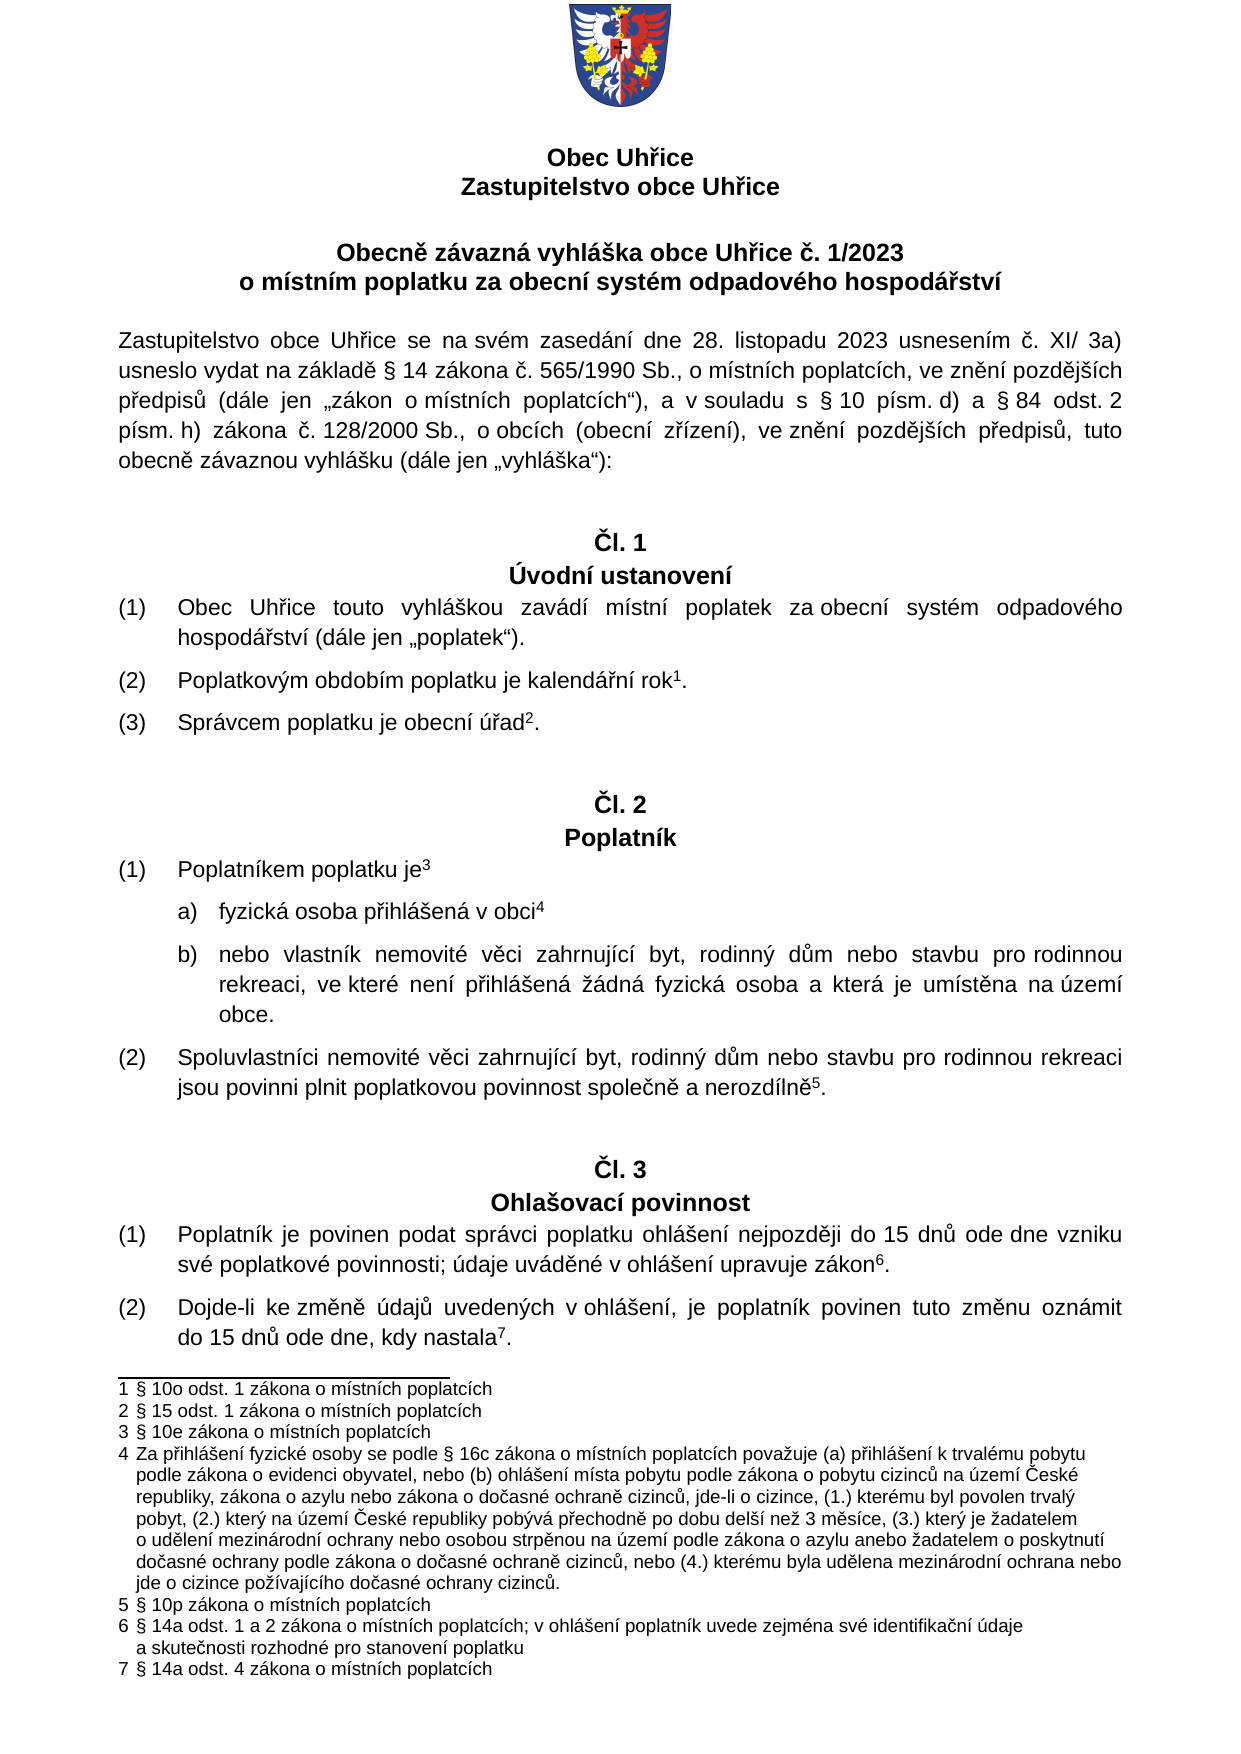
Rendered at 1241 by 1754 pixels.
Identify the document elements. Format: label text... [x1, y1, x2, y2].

list Poplatkovým obdobím poplatku je kalendářní rok. [118, 667, 1122, 693]
list Poplatníkem poplatku je [118, 856, 1122, 882]
list Spoluvlastníci nemovité věci zahrnující byt, rodinný dům nebo stavbu pro rodinnou rekreaci jsou povinni plnit poplatkovou povinnost společně a nerozdílně. [118, 1044, 1122, 1101]
list Obec Uhřice touto vyhláškou zavádí místní poplatek za obecní systém odpadového hospodářství (dále jen „poplatek“). [118, 594, 1122, 650]
list § 10e zákona o místních poplatcích [118, 1421, 1122, 1443]
subtitle Čl. 2 Poplatník [118, 789, 1122, 851]
list § 14a odst. 4 zákona o místních poplatcích [118, 1658, 1122, 1680]
list fyzická osoba přihlášená v obci [177, 898, 1122, 925]
list § 14a odst. 1 a 2 zákona o místních poplatcích; v ohlášení poplatník uvede zejména své identifikační údaje a skutečnosti rozhodné pro stanovení poplatku [118, 1615, 1122, 1658]
list § 15 odst. 1 zákona o místních poplatcích [118, 1399, 1122, 1421]
subtitle Obecně závazná vyhláška obce Uhřice č. 1/2023 o místním poplatku za obecní systém odpadového hospodářství [118, 238, 1122, 295]
list Poplatník je povinen podat správci poplatku ohlášení nejpozději do 15 dnů ode dne vzniku své poplatkové povinnosti; údaje uváděné v ohlášení upravuje zákon. [118, 1221, 1122, 1277]
subtitle Čl. 3 Ohlašovací povinnost [118, 1154, 1122, 1216]
text Obec Uhřice Zastupitelstvo obce Uhřice [118, 143, 1122, 201]
subtitle Čl. 1 Úvodní ustanovení [118, 528, 1122, 589]
list Dojde-li ke změně údajů uvedených v ohlášení, je poplatník povinen tuto změnu oznámit do 15 dnů ode dne, kdy nastala. [118, 1293, 1122, 1350]
list Správcem poplatku je obecní úřad. [118, 709, 1122, 736]
list § 10o odst. 1 zákona o místních poplatcích [118, 1378, 1122, 1399]
text Zastupitelstvo obce Uhřice se na svém zasedání dne 28. listopadu 2023 usnesením č. XI/ 3a) usneslo vydat na základě § 14 zákona č. 565/1990 Sb., o místních poplatcích, ve znění pozdějších předpisů (dále jen „zákon o místních poplatcích“), a v souladu s § 10 písm. d) a § 84 odst. 2 písm. h) zákona č. 128/2000 Sb., o obcích (obecní zřízení), ve znění pozdějších předpisů, tuto obecně závaznou vyhlášku (dále jen „vyhláška“): [118, 327, 1122, 474]
list Za přihlášení fyzické osoby se podle § 16c zákona o místních poplatcích považuje (a) přihlášení k trvalému pobytu podle zákona o evidenci obyvatel, nebo (b) ohlášení místa pobytu podle zákona o pobytu cizinců na území České republiky, zákona o azylu nebo zákona o dočasné ochraně cizinců, jde-li o cizince, (1.) kterému byl povolen trvalý pobyt, (2.) který na území České republiky pobývá přechodně po dobu delší než 3 měsíce, (3.) který je žadatelem o udělení mezinárodní ochrany nebo osobou strpěnou na území podle zákona o azylu anebo žadatelem o poskytnutí dočasné ochrany podle zákona o dočasné ochraně cizinců, nebo (4.) kterému byla udělena mezinárodní ochrana nebo jde o cizince požívajícího dočasné ochrany cizinců. [118, 1443, 1122, 1593]
list nebo vlastník nemovité věci zahrnující byt, rodinný dům nebo stavbu pro rodinnou rekreaci, ve které není přihlášená žádná fyzická osoba a která je umístěna na území obce. [177, 941, 1122, 1028]
list § 10p zákona o místních poplatcích [118, 1593, 1122, 1615]
